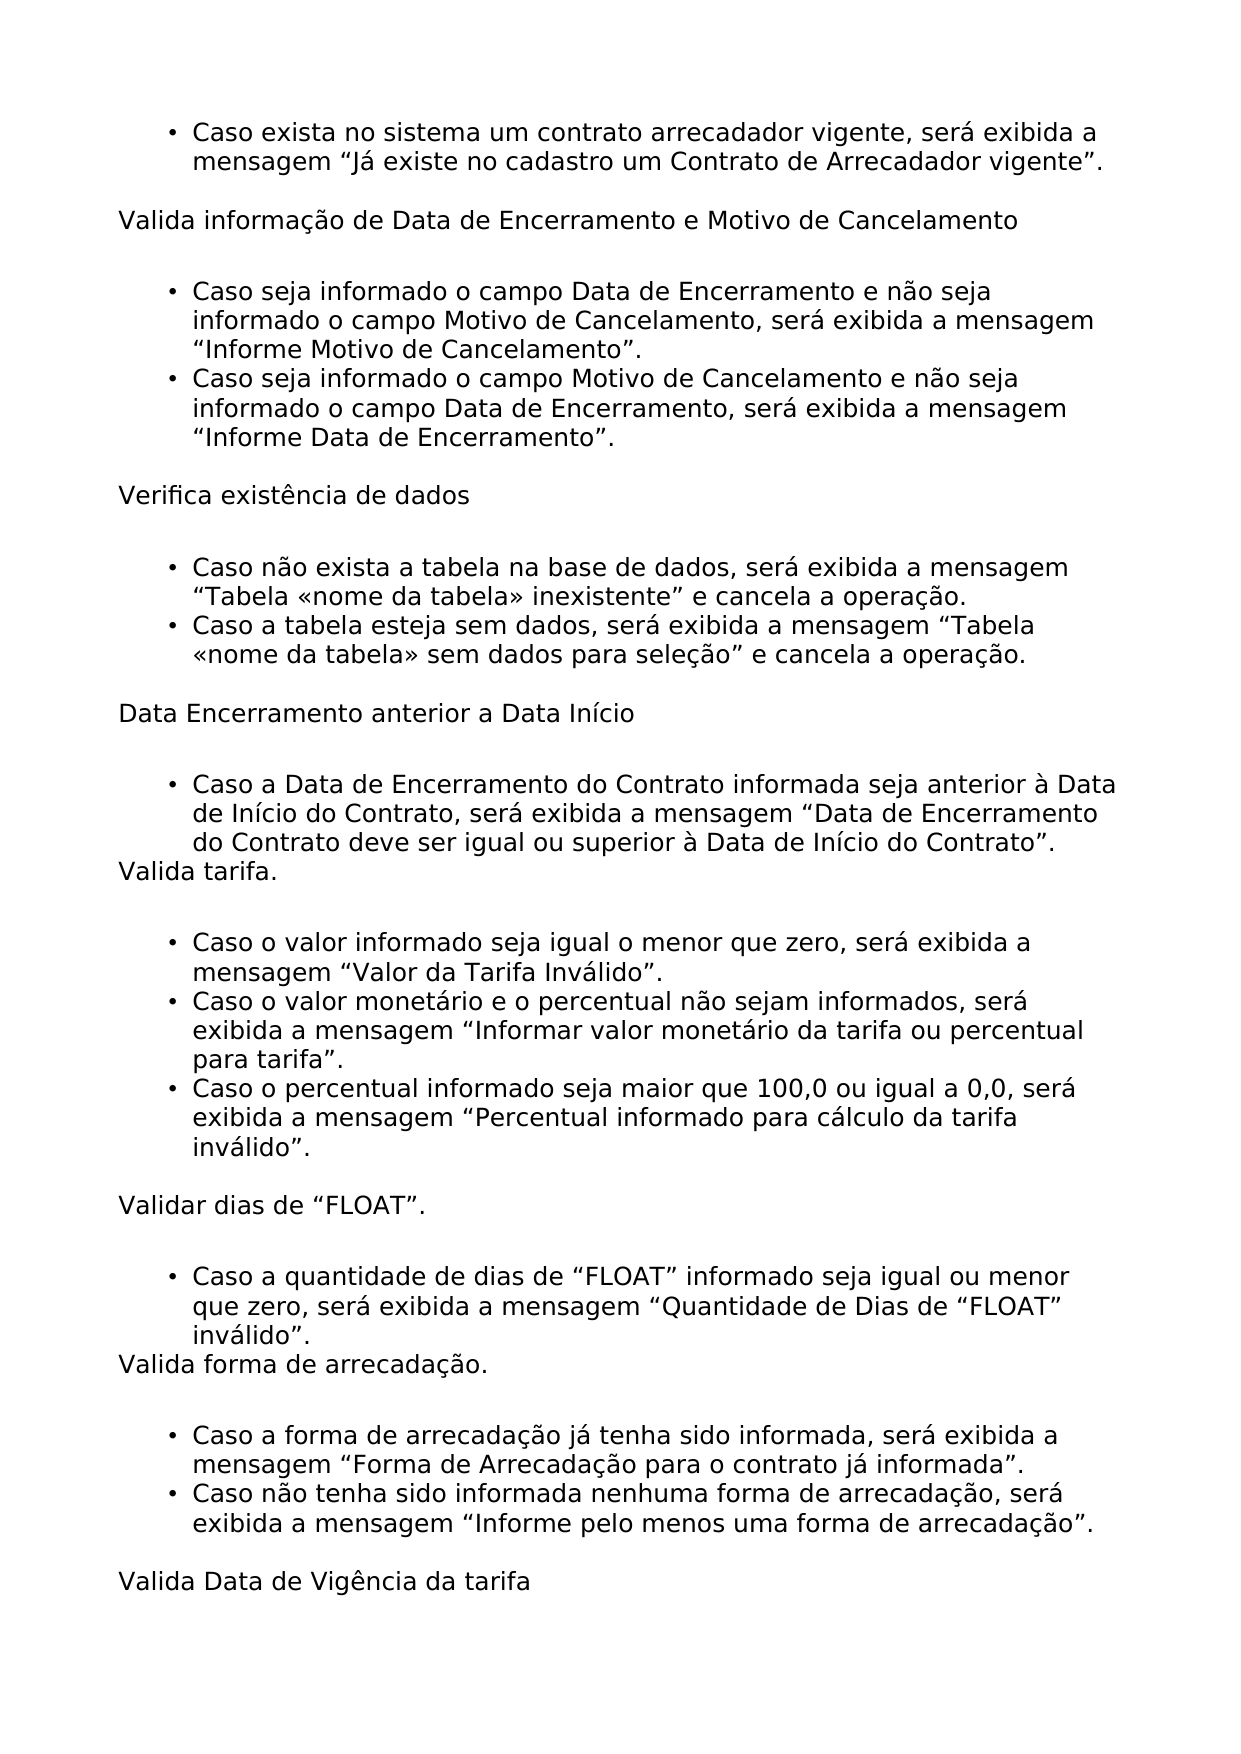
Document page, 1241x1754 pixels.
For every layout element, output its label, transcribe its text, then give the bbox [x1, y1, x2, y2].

text Verifica existência de dados [118, 482, 1122, 511]
list Caso a forma de arrecadação já tenha sido informada, será exibida a mensagem “Forma de Arrecadação para o contrato já informada”. [177, 1421, 1122, 1479]
list Caso a Data de Encerramento do Contrato informada seja anterior à Data de Início do Contrato, será exibida a mensagem “Data de Encerramento do Contrato deve ser igual ou superior à Data de Início do Contrato”. [177, 770, 1122, 857]
list Caso a tabela esteja sem dados, será exibida a mensagem “Tabela «nome da tabela» sem dados para seleção” e cancela a operação. [177, 611, 1122, 669]
list Caso o valor monetário e o percentual não sejam informados, será exibida a mensagem “Informar valor monetário da tarifa ou percentual para tarifa”. [177, 987, 1122, 1074]
text Valida informação de Data de Encerramento e Motivo de Cancelamento [118, 206, 1122, 235]
list Caso o percentual informado seja maior que 100,0 ou igual a 0,0, será exibida a mensagem “Percentual informado para cálculo da tarifa inválido”. [177, 1074, 1122, 1162]
list Caso exista no sistema um contrato arrecadador vigente, será exibida a mensagem “Já existe no cadastro um Contrato de Arrecadador vigente”. [177, 118, 1122, 176]
list Caso não tenha sido informada nenhuma forma de arrecadação, será exibida a mensagem “Informe pelo menos uma forma de arrecadação”. [177, 1479, 1122, 1538]
text Valida forma de arrecadação. [118, 1350, 1122, 1379]
text Valida Data de Vigência da tarifa [118, 1567, 1122, 1597]
list Caso não exista a tabela na base de dados, será exibida a mensagem “Tabela «nome da tabela» inexistente” e cancela a operação. [177, 553, 1122, 611]
text Valida tarifa. [118, 857, 1122, 887]
list Caso seja informado o campo Data de Encerramento e não seja informado o campo Motivo de Cancelamento, será exibida a mensagem “Informe Motivo de Cancelamento”. [177, 277, 1122, 364]
text Validar dias de “FLOAT”. [118, 1191, 1122, 1221]
list Caso o valor informado seja igual o menor que zero, será exibida a mensagem “Valor da Tarifa Inválido”. [177, 929, 1122, 987]
text Data Encerramento anterior a Data Início [118, 699, 1122, 728]
list Caso seja informado o campo Motivo de Cancelamento e não seja informado o campo Data de Encerramento, será exibida a mensagem “Informe Data de Encerramento”. [177, 364, 1122, 452]
list Caso a quantidade de dias de “FLOAT” informado seja igual ou menor que zero, será exibida a mensagem “Quantidade de Dias de “FLOAT” inválido”. [177, 1263, 1122, 1350]
